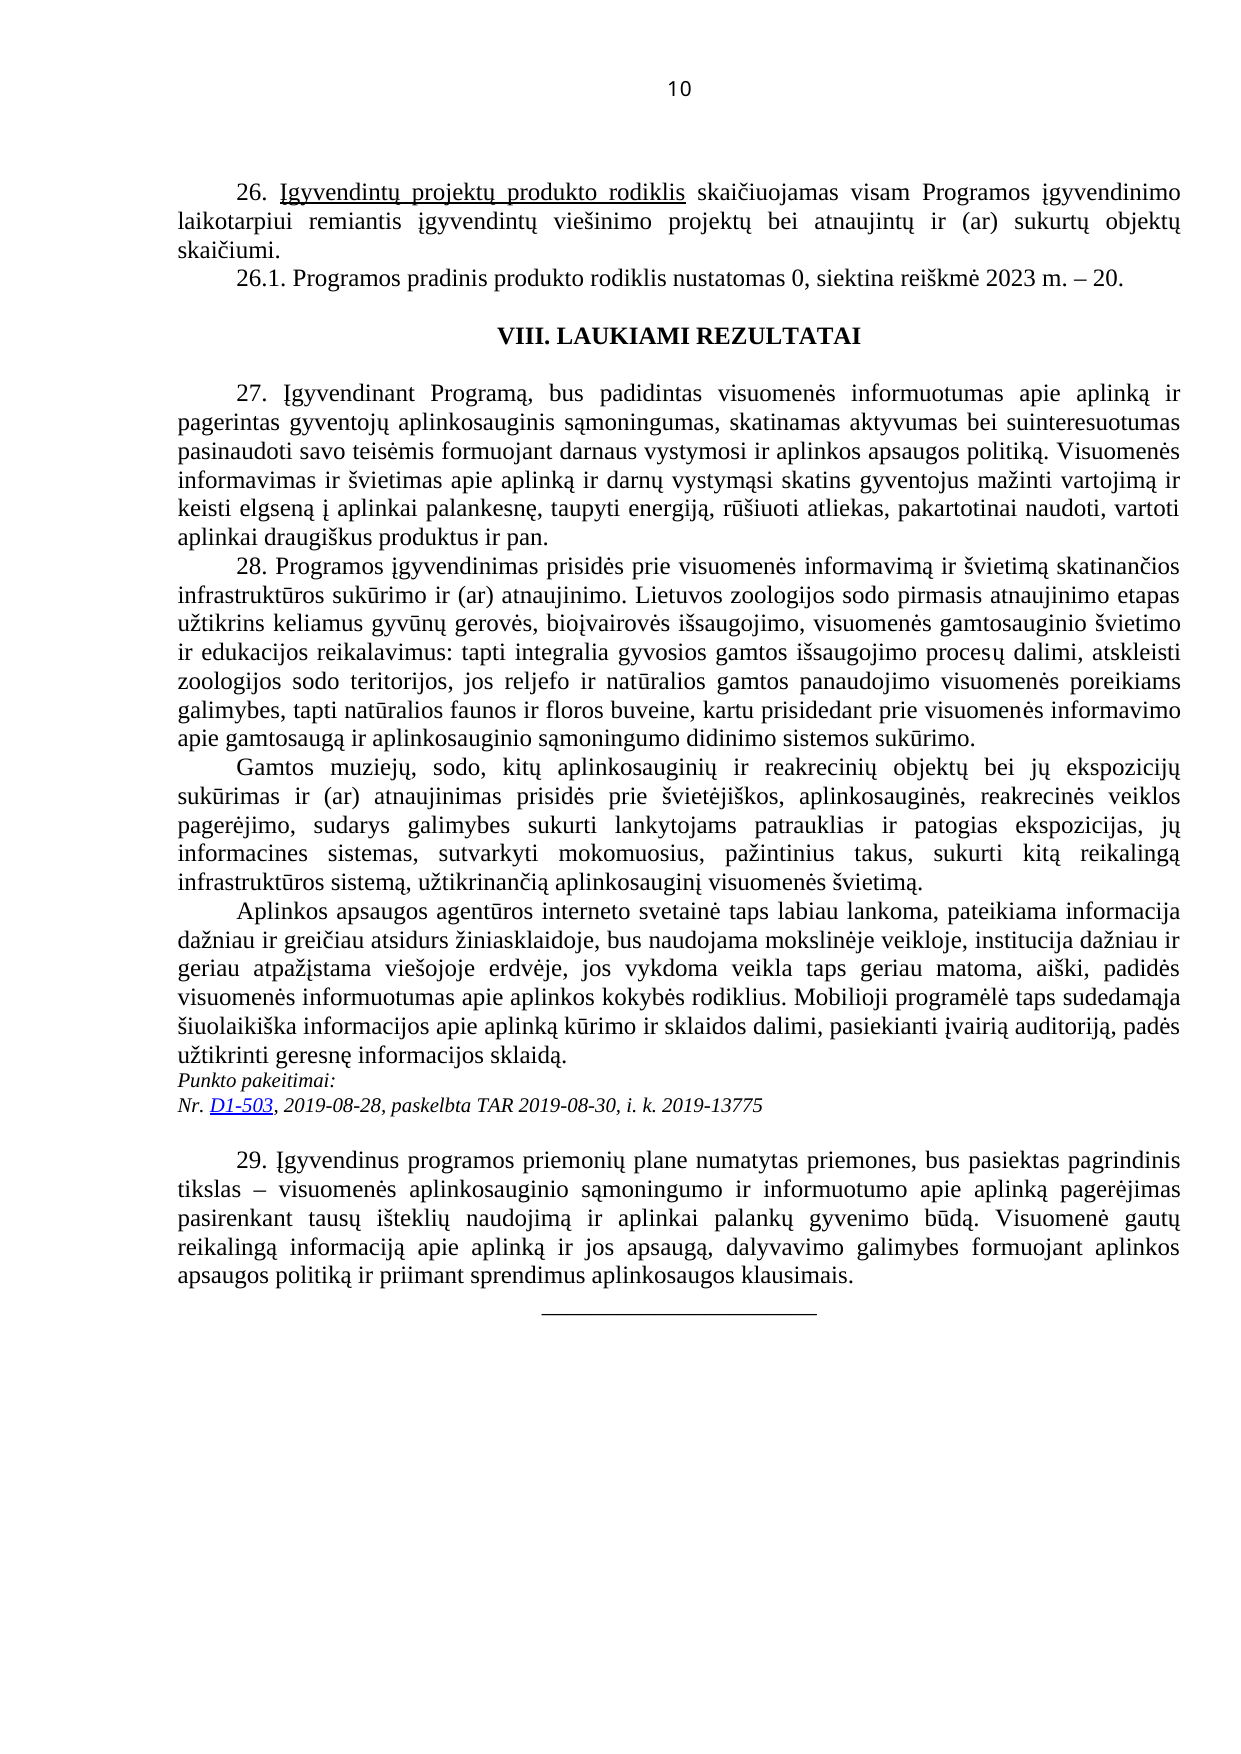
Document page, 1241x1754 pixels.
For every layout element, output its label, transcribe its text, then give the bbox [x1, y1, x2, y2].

text VIIi. LAUKIAMI REZULTATAI [177, 321, 1181, 350]
text Punkto pakeitimai: [177, 1068, 1181, 1092]
text 28. Programos įgyvendinimas prisidės prie visuomenės informavimą ir švietimą skatinančios infrastruktūros sukūrimo ir (ar) atnaujinimo. Lietuvos zoologijos sodo pirmasis atnaujinimo etapas užtikrins keliamus gyvūnų gerovės, bioįvairovės išsaugojimo, visuomenės gamtosauginio švietimo ir edukacijos reikalavimus: tapti integralia gyvosios gamtos išsaugojimo procesų dalimi, atskleisti zoologijos sodo teritorijos, jos reljefo ir natūralios gamtos panaudojimo visuomenės poreikiams galimybes, tapti natūralios faunos ir floros buveine, kartu prisidedant prie visuomenės informavimo apie gamtosaugą ir aplinkosauginio sąmoningumo didinimo sistemos sukūrimo. [177, 551, 1181, 752]
text ______________________ [177, 1289, 1181, 1318]
text 26.1. Programos pradinis produkto rodiklis nustatomas 0, siektina reiškmė 2023 m. – 20. [177, 263, 1181, 292]
text 26. Įgyvendintų projektų produkto rodiklis skaičiuojamas visam Programos įgyvendinimo laikotarpiui remiantis įgyvendintų viešinimo projektų bei atnaujintų ir (ar) sukurtų objektų skaičiumi. [177, 177, 1181, 263]
text Aplinkos apsaugos agentūros interneto svetainė taps labiau lankoma, pateikiama informacija dažniau ir greičiau atsidurs žiniasklaidoje, bus naudojama mokslinėje veikloje, institucija dažniau ir geriau atpažįstama viešojoje erdvėje, jos vykdoma veikla taps geriau matoma, aiški, padidės visuomenės informuotumas apie aplinkos kokybės rodiklius. Mobilioji programėlė taps sudedamąja šiuolaikiška informacijos apie aplinką kūrimo ir sklaidos dalimi, pasiekianti įvairią auditoriją, padės užtikrinti geresnę informacijos sklaidą. [177, 896, 1181, 1068]
text 29. Įgyvendinus programos priemonių plane numatytas priemones, bus pasiektas pagrindinis tikslas – visuomenės aplinkosauginio sąmoningumo ir informuotumo apie aplinką pagerėjimas pasirenkant tausų išteklių naudojimą ir aplinkai palankų gyvenimo būdą. Visuomenė gautų reikalingą informaciją apie aplinką ir jos apsaugą, dalyvavimo galimybes formuojant aplinkos apsaugos politiką ir priimant sprendimus aplinkosaugos klausimais. [177, 1145, 1181, 1289]
text 27. Įgyvendinant Programą, bus padidintas visuomenės informuotumas apie aplinką ir pagerintas gyventojų aplinkosauginis sąmoningumas, skatinamas aktyvumas bei suinteresuotumas pasinaudoti savo teisėmis formuojant darnaus vystymosi ir aplinkos apsaugos politiką. Visuomenės informavimas ir švietimas apie aplinką ir darnų vystymąsi skatins gyventojus mažinti vartojimą ir keisti elgseną į aplinkai palankesnę, taupyti energiją, rūšiuoti atliekas, pakartotinai naudoti, vartoti aplinkai draugiškus produktus ir pan. [177, 378, 1181, 551]
text Nr. D1-503, 2019-08-28, paskelbta TAR 2019-08-30, i. k. 2019-13775 [177, 1092, 1181, 1117]
text Gamtos muziejų, sodo, kitų aplinkosauginių ir reakrecinių objektų bei jų ekspozicijų sukūrimas ir (ar) atnaujinimas prisidės prie švietėjiškos, aplinkosauginės, reakrecinės veiklos pagerėjimo, sudarys galimybes sukurti lankytojams patrauklias ir patogias ekspozicijas, jų informacines sistemas, sutvarkyti mokomuosius, pažintinius takus, sukurti kitą reikalingą infrastruktūros sistemą, užtikrinančią aplinkosauginį visuomenės švietimą. [177, 752, 1181, 896]
